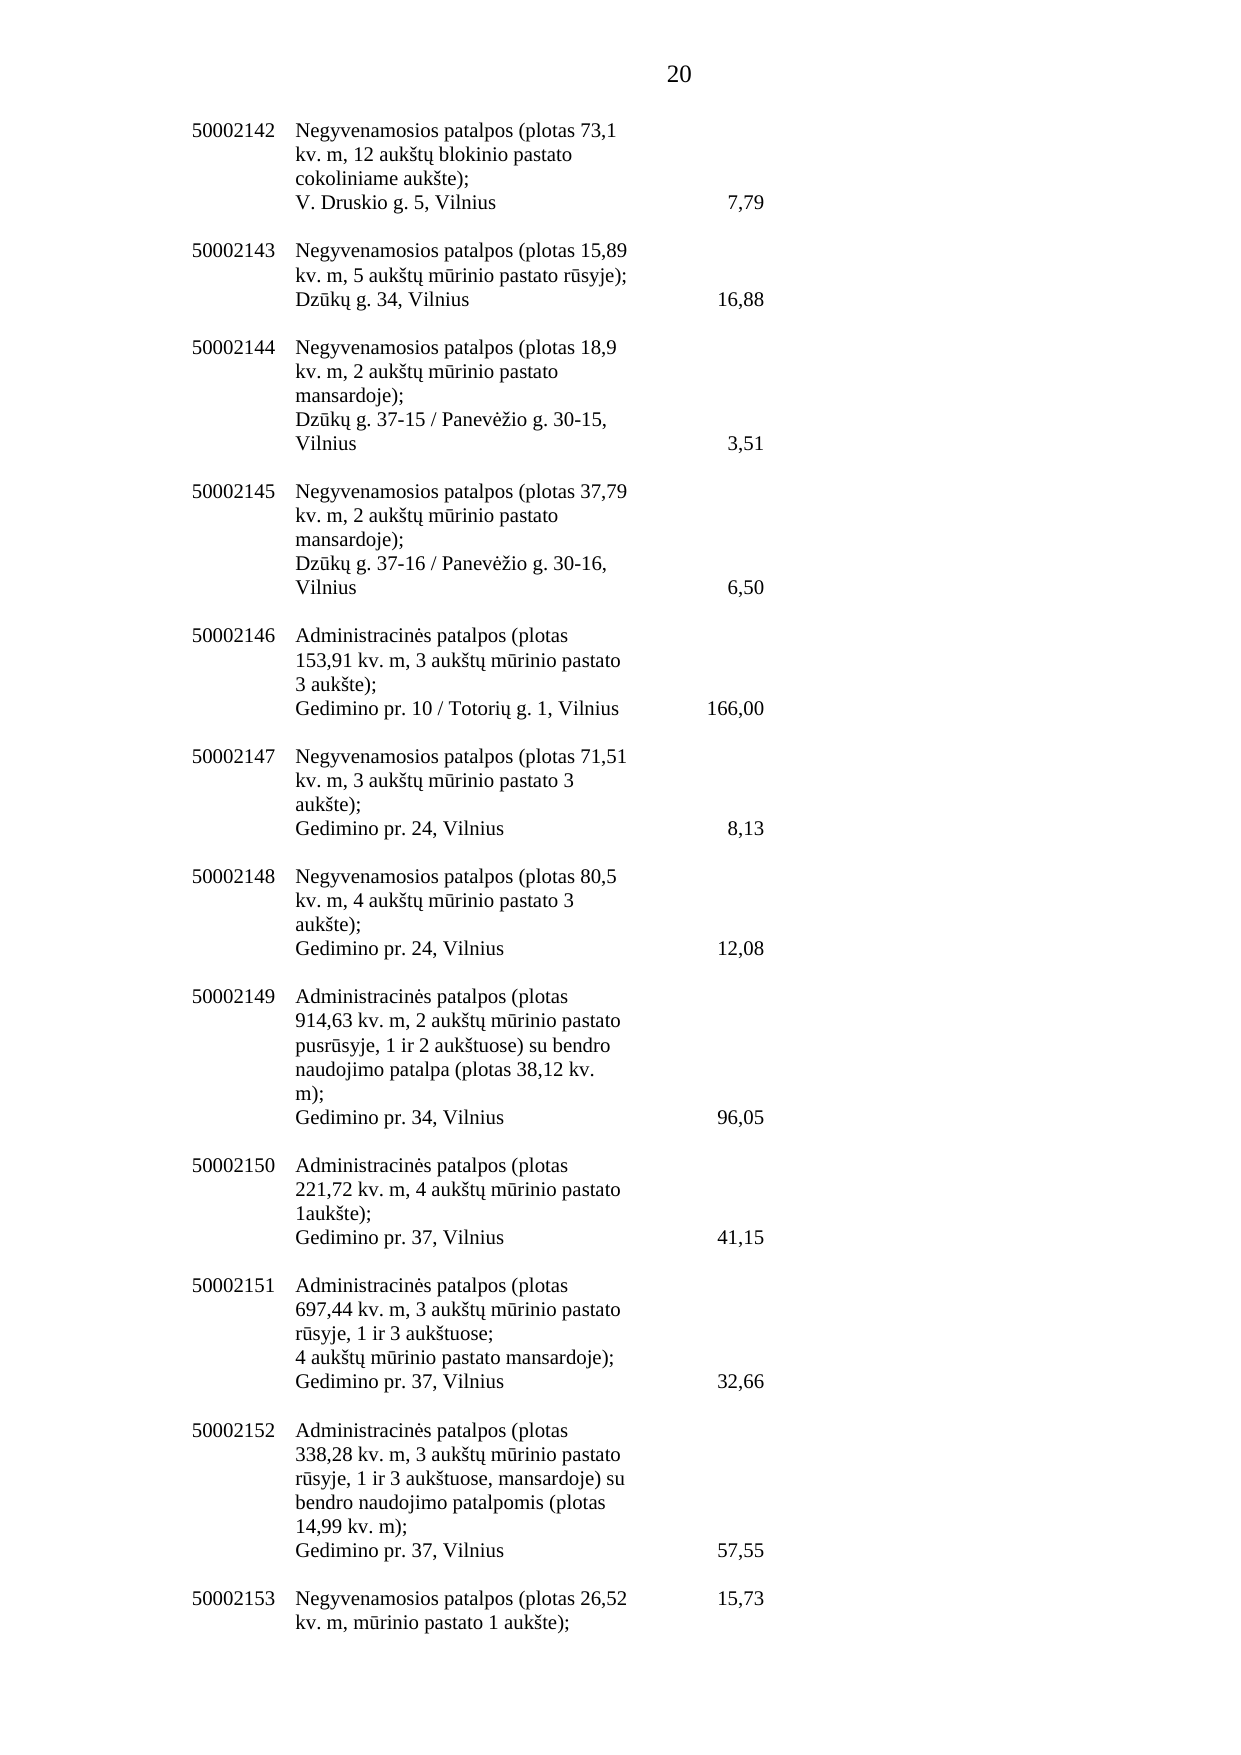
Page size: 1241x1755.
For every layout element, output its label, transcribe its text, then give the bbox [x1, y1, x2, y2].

table_cell [1098, 984, 1181, 1129]
table_cell Administracinės patalpos (plotas 697,44 kv. m, 3 aukštų mūrinio pastato rūsyje, 1 ir 3 aukštuose; 4 aukštų mūrinio pastato mansardoje); Gedimino pr. 37, Vilnius [289, 1273, 634, 1393]
table_cell [892, 624, 974, 720]
table_cell [770, 335, 892, 455]
table_cell [177, 960, 1181, 984]
table_cell [770, 1586, 892, 1634]
table_cell Negyvenamosios patalpos (plotas 26,52 kv. m, mūrinio pastato 1 aukšte); [289, 1586, 634, 1634]
table_cell Negyvenamosios patalpos (plotas 18,9 kv. m, 2 aukštų mūrinio pastato mansardoje); Dzūkų g. 37-15 / Panevėžio g. 30-15, Vilnius [289, 335, 634, 455]
table_cell 50002152 [177, 1418, 289, 1562]
table_cell Administracinės patalpos (plotas 914,63 kv. m, 2 aukštų mūrinio pastato pusrūsyje, 1 ir 2 aukštuose) su bendro naudojimo patalpa (plotas 38,12 kv. m); Gedimino pr. 34, Vilnius [289, 984, 634, 1129]
table_cell Negyvenamosios patalpos (plotas 37,79 kv. m, 2 aukštų mūrinio pastato mansardoje); Dzūkų g. 37-16 / Panevėžio g. 30-16, Vilnius [289, 479, 634, 599]
table_cell [177, 455, 1181, 479]
table_cell Negyvenamosios patalpos (plotas 80,5 kv. m, 4 aukštų mūrinio pastato 3 aukšte); Gedimino pr. 24, Vilnius [289, 864, 634, 960]
table_cell 32,66 [634, 1273, 770, 1393]
table_cell 50002145 [177, 479, 289, 599]
table_cell 50002144 [177, 335, 289, 455]
table_cell [1098, 118, 1181, 214]
table_cell [892, 118, 974, 214]
table_cell 50002150 [177, 1153, 289, 1249]
table_cell [892, 239, 974, 311]
table_cell [892, 744, 974, 840]
table_cell [974, 1418, 1098, 1562]
table_cell [974, 239, 1098, 311]
table_cell [770, 118, 892, 214]
table_cell Negyvenamosios patalpos (plotas 15,89 kv. m, 5 aukštų mūrinio pastato rūsyje); Dzūkų g. 34, Vilnius [289, 239, 634, 311]
table_cell [770, 744, 892, 840]
table_cell [770, 1418, 892, 1562]
table_cell Administracinės patalpos (plotas 221,72 kv. m, 4 aukštų mūrinio pastato 1aukšte); Gedimino pr. 37, Vilnius [289, 1153, 634, 1249]
table_cell [892, 984, 974, 1129]
table_cell [974, 864, 1098, 960]
table_cell [892, 1153, 974, 1249]
table_cell 166,00 [634, 624, 770, 720]
table_cell [1098, 1586, 1181, 1634]
table_cell 16,88 [634, 239, 770, 311]
table_cell Administracinės patalpos (plotas 338,28 kv. m, 3 aukštų mūrinio pastato rūsyje, 1 ir 3 aukštuose, mansardoje) su bendro naudojimo patalpomis (plotas 14,99 kv. m); Gedimino pr. 37, Vilnius [289, 1418, 634, 1562]
table_cell 57,55 [634, 1418, 770, 1562]
table_cell [892, 479, 974, 599]
table_cell 50002153 [177, 1586, 289, 1634]
table_cell [177, 1394, 1181, 1417]
table_cell [892, 1586, 974, 1634]
table_cell 50002149 [177, 984, 289, 1129]
table_cell [1098, 479, 1181, 599]
table_cell [770, 1273, 892, 1393]
table_cell [974, 335, 1098, 455]
table_cell [177, 720, 1181, 744]
table_cell [770, 479, 892, 599]
table_cell [1098, 239, 1181, 311]
table_cell 96,05 [634, 984, 770, 1129]
table_cell [974, 118, 1098, 214]
table_cell Negyvenamosios patalpos (plotas 73,1 kv. m, 12 aukštų blokinio pastato cokoliniame aukšte); V. Druskio g. 5, Vilnius [289, 118, 634, 214]
table_cell Negyvenamosios patalpos (plotas 71,51 kv. m, 3 aukštų mūrinio pastato 3 aukšte); Gedimino pr. 24, Vilnius [289, 744, 634, 840]
table_cell [177, 840, 1181, 864]
table_cell [1098, 864, 1181, 960]
table_cell 50002142 [177, 118, 289, 214]
table_cell [974, 1273, 1098, 1393]
table_cell 50002147 [177, 744, 289, 840]
table_cell [770, 624, 892, 720]
table_cell [177, 1249, 1181, 1273]
table_cell [770, 864, 892, 960]
table_cell [1098, 335, 1181, 455]
table_cell 6,50 [634, 479, 770, 599]
table_cell 3,51 [634, 335, 770, 455]
table_cell [177, 1129, 1181, 1153]
table_cell [177, 214, 1181, 238]
table_cell [1098, 1273, 1181, 1393]
table_cell 50002148 [177, 864, 289, 960]
table_cell 50002151 [177, 1273, 289, 1393]
table_cell 41,15 [634, 1153, 770, 1249]
table_cell [1098, 624, 1181, 720]
table_cell [892, 864, 974, 960]
table_cell [1098, 744, 1181, 840]
table_cell 50002143 [177, 239, 289, 311]
table_cell 15,73 [634, 1586, 770, 1634]
table_cell Administracinės patalpos (plotas 153,91 kv. m, 3 aukštų mūrinio pastato 3 aukšte); Gedimino pr. 10 / Totorių g. 1, Vilnius [289, 624, 634, 720]
table_cell 12,08 [634, 864, 770, 960]
table_cell [1098, 1418, 1181, 1562]
table_cell [974, 1586, 1098, 1634]
table_cell 50002146 [177, 624, 289, 720]
table_cell 8,13 [634, 744, 770, 840]
table_cell [177, 599, 1181, 623]
table_cell [974, 1153, 1098, 1249]
table_cell [177, 311, 1181, 335]
table_cell [770, 1153, 892, 1249]
table_cell [974, 744, 1098, 840]
table_cell [770, 984, 892, 1129]
table_cell [892, 1273, 974, 1393]
table_cell [892, 335, 974, 455]
table_cell 7,79 [634, 118, 770, 214]
table_cell [1098, 1153, 1181, 1249]
table_cell [892, 1418, 974, 1562]
table_cell [177, 1562, 1181, 1586]
table_cell [974, 479, 1098, 599]
table_cell [974, 984, 1098, 1129]
table_cell [770, 239, 892, 311]
table_cell [974, 624, 1098, 720]
